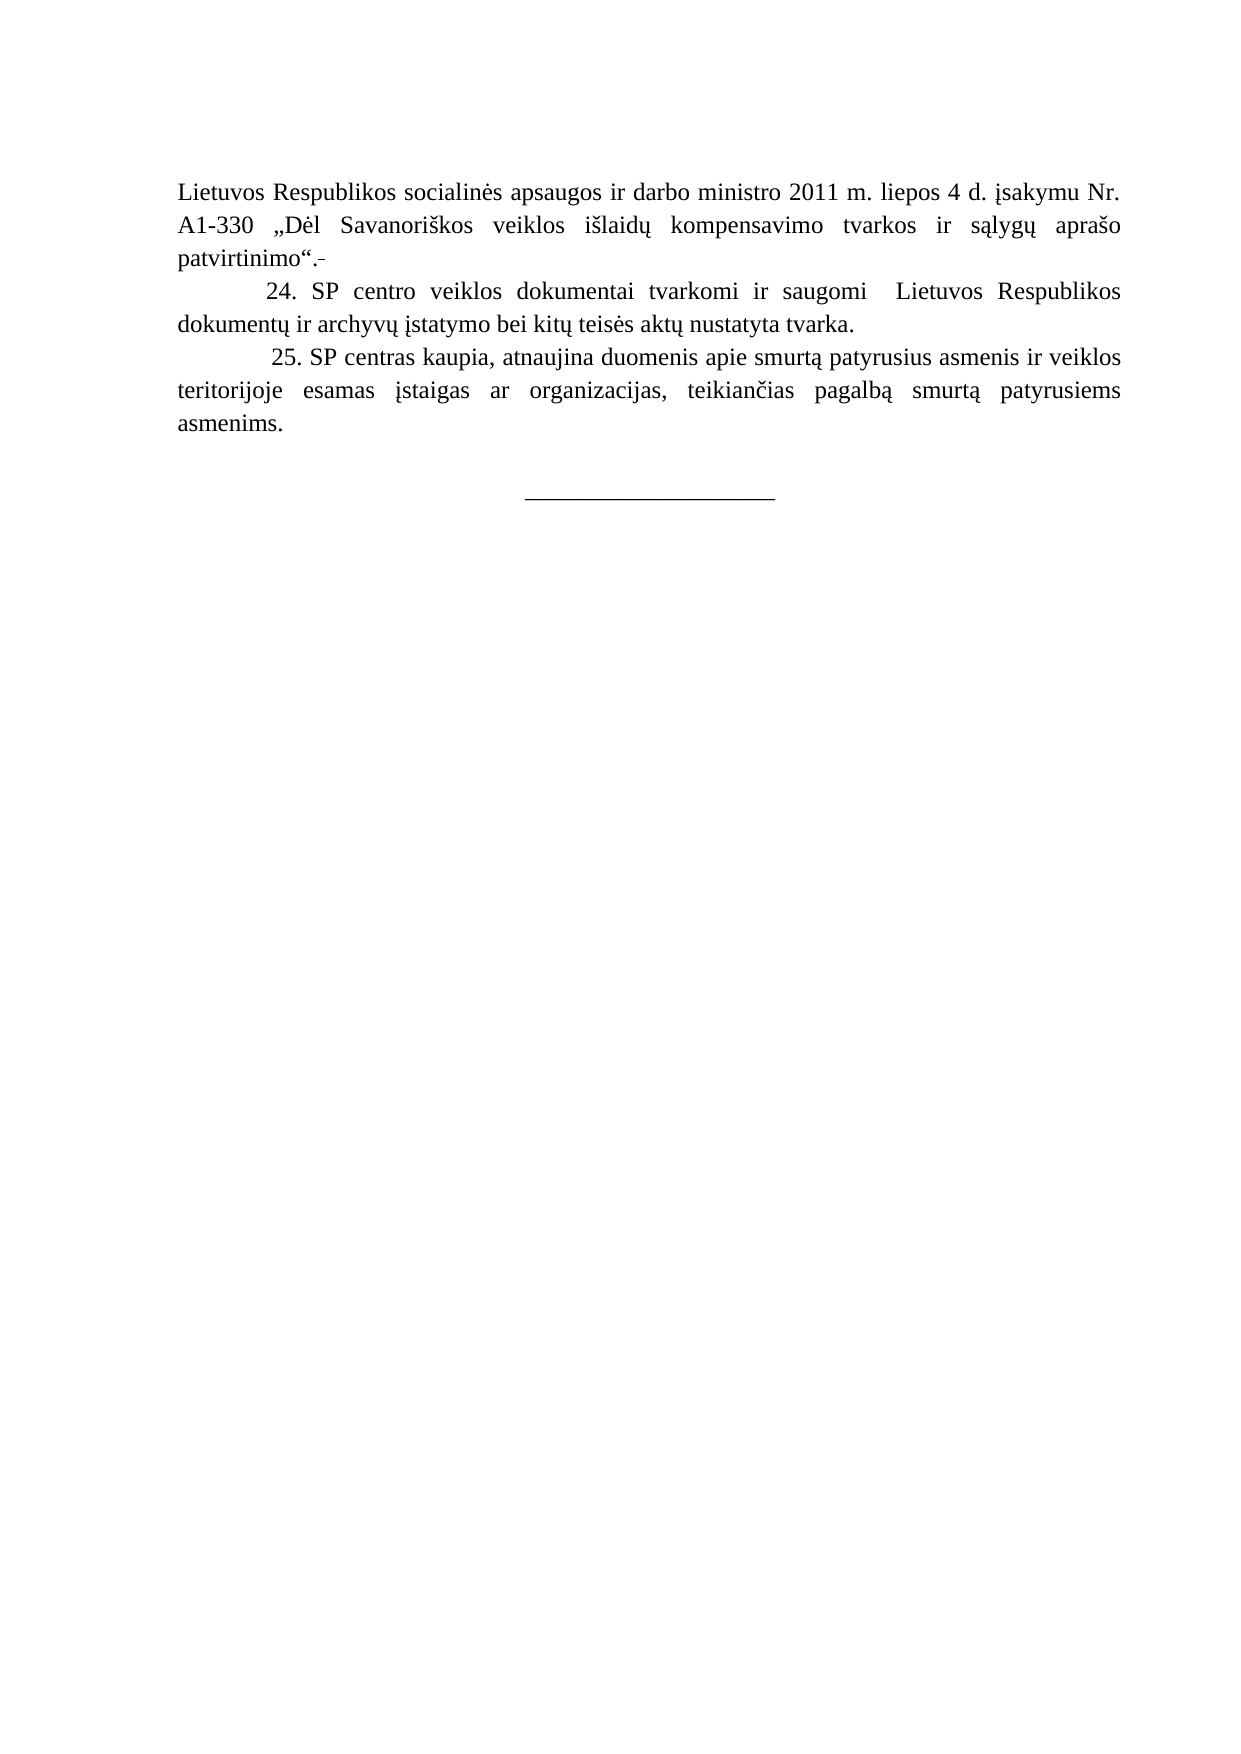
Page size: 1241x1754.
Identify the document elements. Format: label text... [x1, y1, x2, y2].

text 24. SP centro veiklos dokumentai tvarkomi ir saugomi Lietuvos Respublikos dokumentų ir archyvų įstatymo bei kitų teisės aktų nustatyta tvarka. [177, 276, 1122, 338]
text 25. SP centras kaupia, atnaujina duomenis apie smurtą patyrusius asmenis ir veiklos teritorijoje esamas įstaigas ar organizacijas, teikiančias pagalbą smurtą patyrusiems asmenims. [177, 342, 1122, 437]
text ____________________ [177, 474, 1122, 503]
text Lietuvos Respublikos socialinės apsaugos ir darbo ministro 2011 m. liepos 4 d. įsakymu Nr. A1-330 „Dėl Savanoriškos veiklos išlaidų kompensavimo tvarkos ir sąlygų aprašo patvirtinimo“. [177, 177, 1122, 272]
